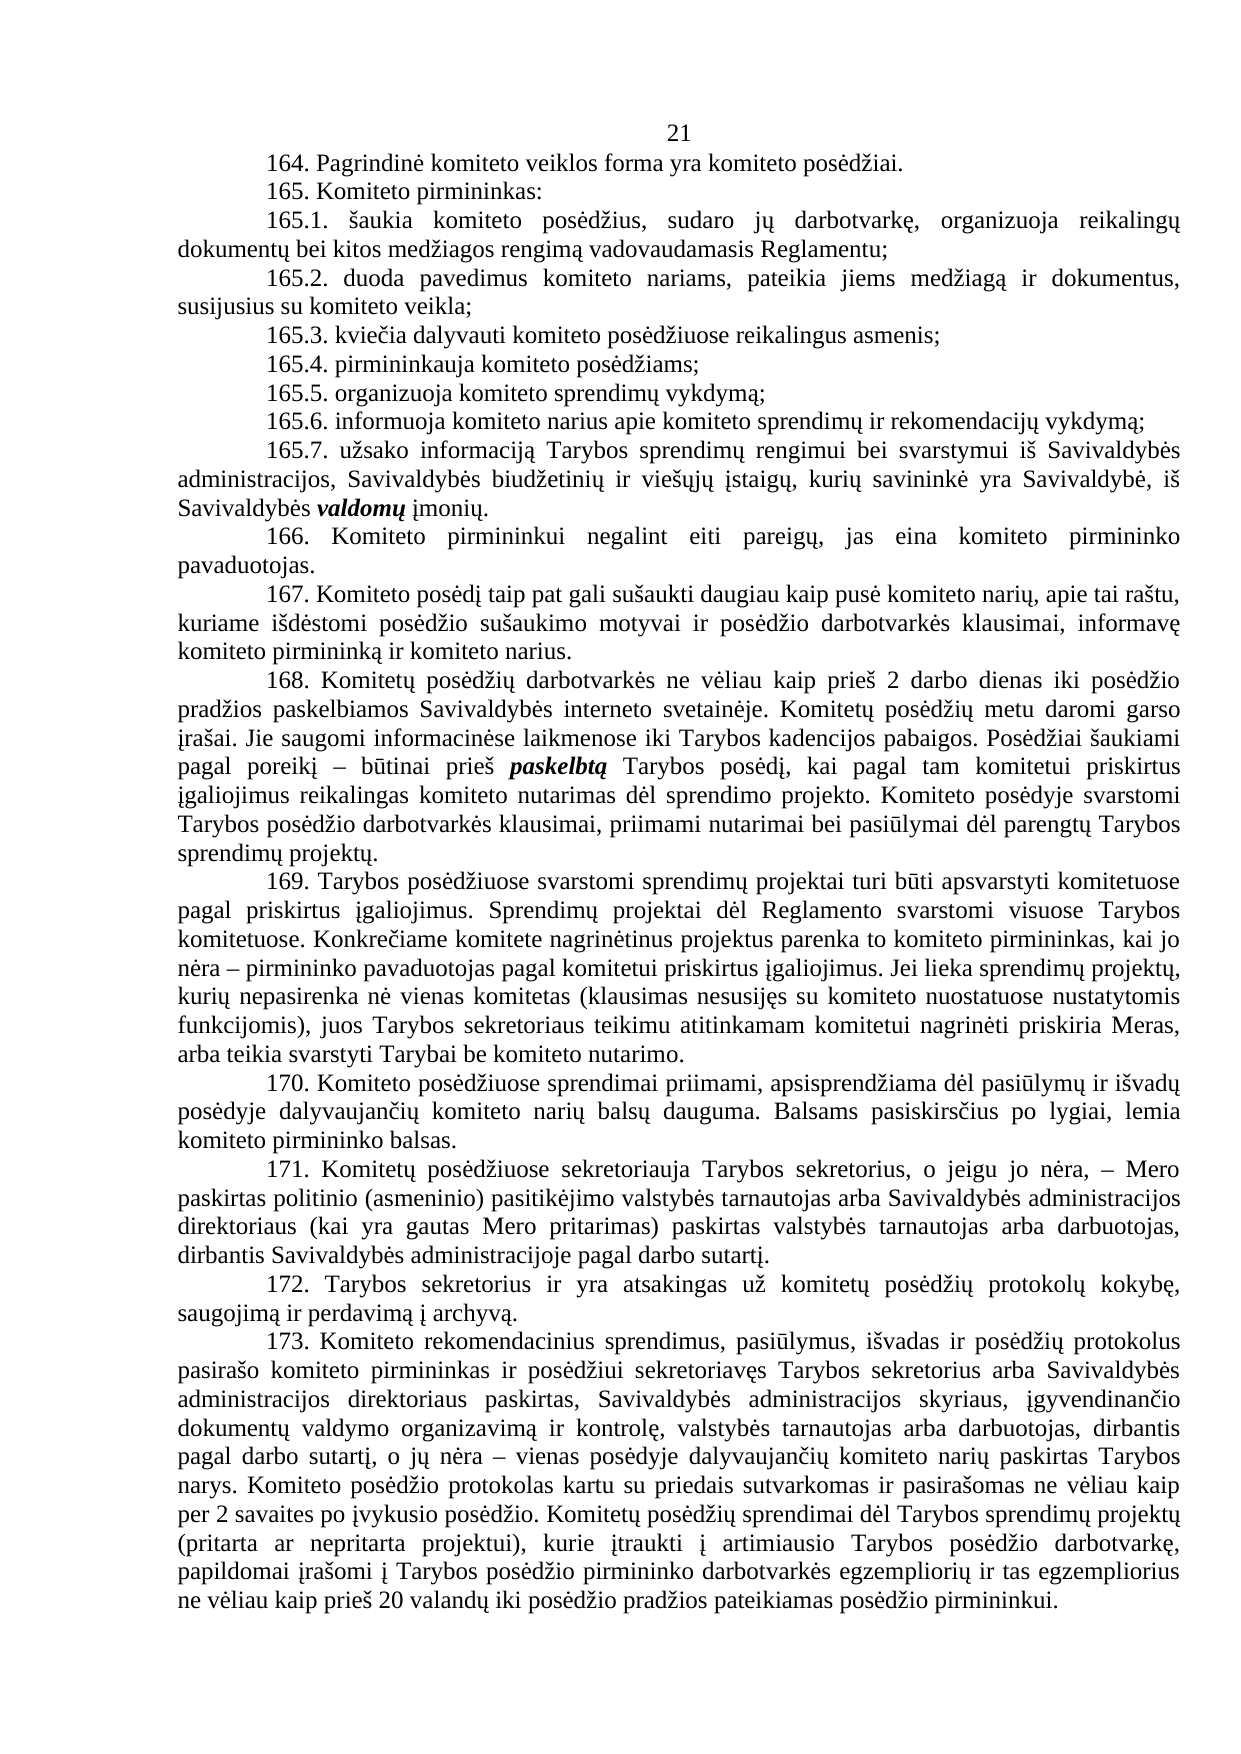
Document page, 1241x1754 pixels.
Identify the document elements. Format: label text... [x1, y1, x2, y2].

text 165. Komiteto pirmininkas: [177, 176, 1181, 205]
text 165.4. pirmininkauja komiteto posėdžiams; [177, 349, 1181, 378]
text 165.2. duoda pavedimus komiteto nariams, pateikia jiems medžiagą ir dokumentus, susijusius su komiteto veikla; [177, 263, 1181, 320]
text 164. Pagrindinė komiteto veiklos forma yra komiteto posėdžiai. [177, 148, 1181, 176]
text 171. Komitetų posėdžiuose sekretoriauja Tarybos sekretorius, o jeigu jo nėra, – Mero paskirtas politinio (asmeninio) pasitikėjimo valstybės tarnautojas arba Savivaldybės administracijos direktoriaus (kai yra gautas Mero pritarimas) paskirtas valstybės tarnautojas arba darbuotojas, dirbantis Savivaldybės administracijoje pagal darbo sutartį. [177, 1154, 1181, 1269]
text 165.5. organizuoja komiteto sprendimų vykdymą; [177, 378, 1181, 406]
text 168. Komitetų posėdžių darbotvarkės ne vėliau kaip prieš 2 darbo dienas iki posėdžio pradžios paskelbiamos Savivaldybės interneto svetainėje. Komitetų posėdžių metu daromi garso įrašai. Jie saugomi informacinėse laikmenose iki Tarybos kadencijos pabaigos. Posėdžiai šaukiami pagal poreikį – būtinai prieš paskelbtą Tarybos posėdį, kai pagal tam komitetui priskirtus įgaliojimus reikalingas komiteto nutarimas dėl sprendimo projekto. Komiteto posėdyje svarstomi Tarybos posėdžio darbotvarkės klausimai, priimami nutarimai bei pasiūlymai dėl parengtų Tarybos sprendimų projektų. [177, 665, 1181, 866]
text 169. Tarybos posėdžiuose svarstomi sprendimų projektai turi būti apsvarstyti komitetuose pagal priskirtus įgaliojimus. Sprendimų projektai dėl Reglamento svarstomi visuose Tarybos komitetuose. Konkrečiame komitete nagrinėtinus projektus parenka to komiteto pirmininkas, kai jo nėra – pirmininko pavaduotojas pagal komitetui priskirtus įgaliojimus. Jei lieka sprendimų projektų, kurių nepasirenka nė vienas komitetas (klausimas nesusijęs su komiteto nuostatuose nustatytomis funkcijomis), juos Tarybos sekretoriaus teikimu atitinkamam komitetui nagrinėti priskiria Meras, arba teikia svarstyti Tarybai be komiteto nutarimo. [177, 866, 1181, 1068]
text 165.6. informuoja komiteto narius apie komiteto sprendimų ir rekomendacijų vykdymą; [177, 406, 1181, 435]
text 166. Komiteto pirmininkui negalint eiti pareigų, jas eina komiteto pirmininko pavaduotojas. [177, 521, 1181, 579]
text 165.1. šaukia komiteto posėdžius, sudaro jų darbotvarkę, organizuoja reikalingų dokumentų bei kitos medžiagos rengimą vadovaudamasis Reglamentu; [177, 205, 1181, 263]
text 172. Tarybos sekretorius ir yra atsakingas už komitetų posėdžių protokolų kokybę, saugojimą ir perdavimą į archyvą. [177, 1269, 1181, 1326]
text 170. Komiteto posėdžiuose sprendimai priimami, apsisprendžiama dėl pasiūlymų ir išvadų posėdyje dalyvaujančių komiteto narių balsų dauguma. Balsams pasiskirsčius po lygiai, lemia komiteto pirmininko balsas. [177, 1068, 1181, 1154]
text 173. Komiteto rekomendacinius sprendimus, pasiūlymus, išvadas ir posėdžių protokolus pasirašo komiteto pirmininkas ir posėdžiui sekretoriavęs Tarybos sekretorius arba Savivaldybės administracijos direktoriaus paskirtas, Savivaldybės administracijos skyriaus, įgyvendinančio dokumentų valdymo organizavimą ir kontrolę, valstybės tarnautojas arba darbuotojas, dirbantis pagal darbo sutartį, o jų nėra – vienas posėdyje dalyvaujančių komiteto narių paskirtas Tarybos narys. Komiteto posėdžio protokolas kartu su priedais sutvarkomas ir pasirašomas ne vėliau kaip per 2 savaites po įvykusio posėdžio. Komitetų posėdžių sprendimai dėl Tarybos sprendimų projektų (pritarta ar nepritarta projektui), kurie įtraukti į artimiausio Tarybos posėdžio darbotvarkę, papildomai įrašomi į Tarybos posėdžio pirmininko darbotvarkės egzempliorių ir tas egzempliorius ne vėliau kaip prieš 20 valandų iki posėdžio pradžios pateikiamas posėdžio pirmininkui. [177, 1326, 1181, 1614]
text 167. Komiteto posėdį taip pat gali sušaukti daugiau kaip pusė komiteto narių, apie tai raštu, kuriame išdėstomi posėdžio sušaukimo motyvai ir posėdžio darbotvarkės klausimai, informavę komiteto pirmininką ir komiteto narius. [177, 579, 1181, 665]
text 165.7. užsako informaciją Tarybos sprendimų rengimui bei svarstymui iš Savivaldybės administracijos, Savivaldybės biudžetinių ir viešųjų įstaigų, kurių savininkė yra Savivaldybė, iš Savivaldybės valdomų įmonių. [177, 435, 1181, 521]
text 165.3. kviečia dalyvauti komiteto posėdžiuose reikalingus asmenis; [177, 320, 1181, 349]
